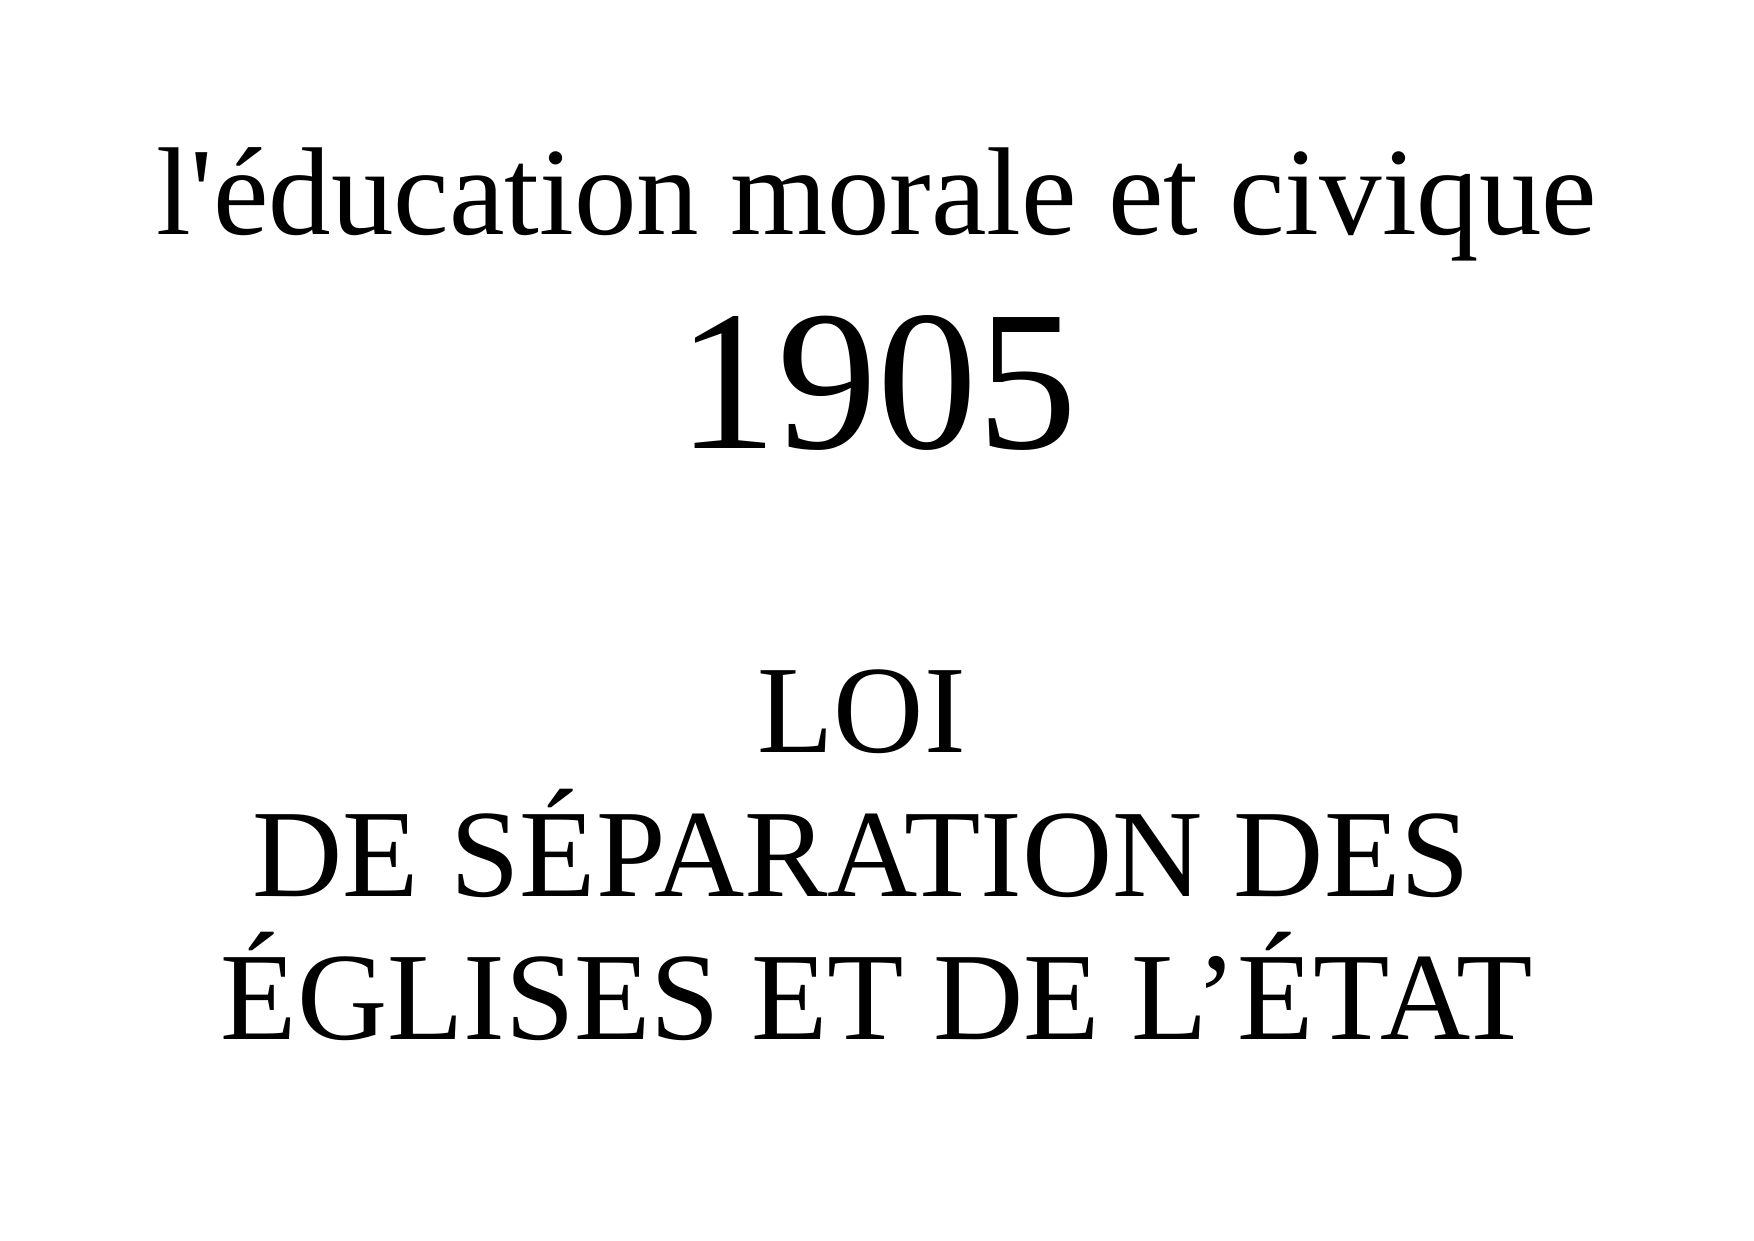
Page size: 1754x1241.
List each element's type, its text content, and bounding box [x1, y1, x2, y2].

text l'éducation morale et civique [118, 118, 1636, 262]
text LOI [118, 636, 1636, 779]
text 1905 [118, 262, 1636, 492]
text DE SÉPARATION DES [118, 779, 1636, 923]
text ÉGLISES ET DE L’ÉTAT [118, 923, 1636, 1067]
